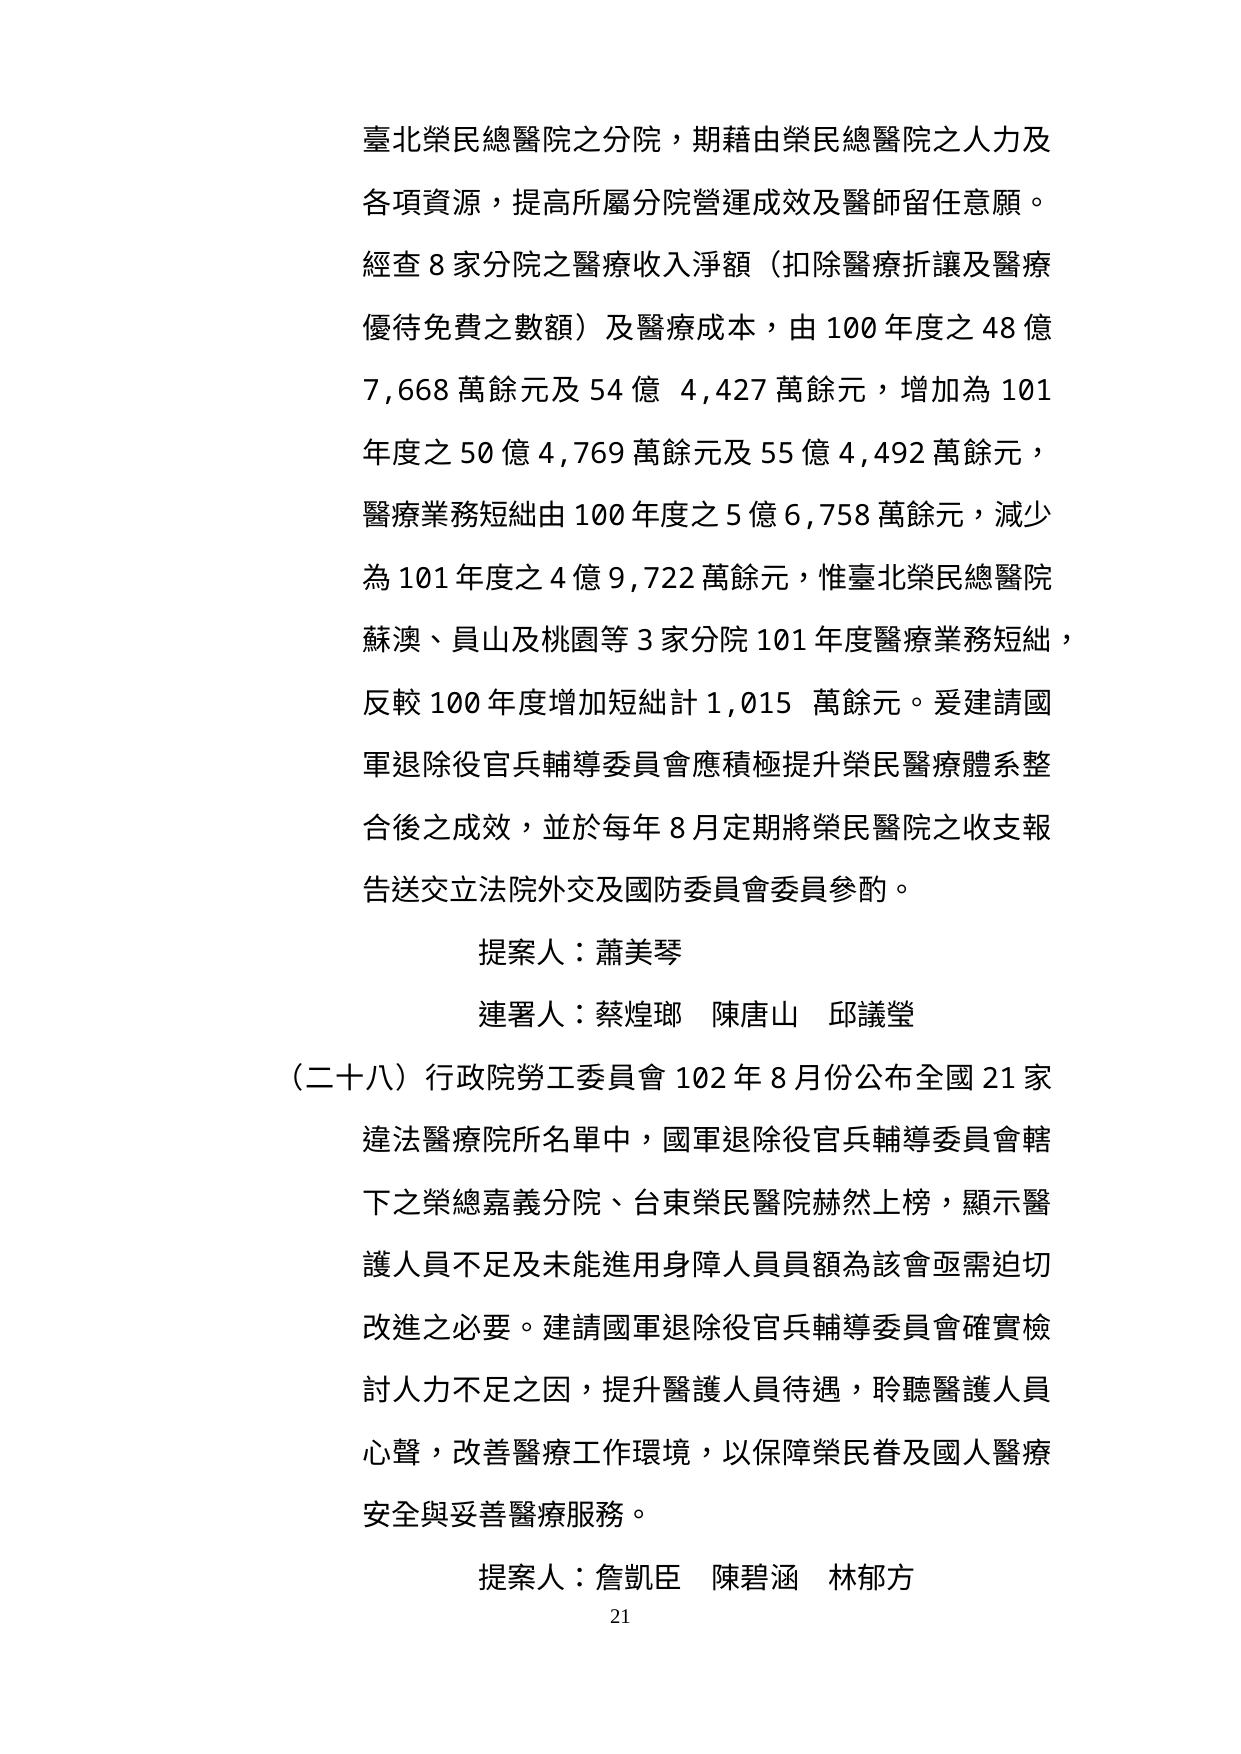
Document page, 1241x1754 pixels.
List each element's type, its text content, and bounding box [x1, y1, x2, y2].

text 提案人：蕭美琴 [361, 909, 1053, 971]
text （二十八）行政院勞工委員會102年8月份公布全國21家違法醫療院所名單中，國軍退除役官兵輔導委員會轄下之榮總嘉義分院、台東榮民醫院赫然上榜，顯示醫護人員不足及未能進用身障人員員額為該會亟需迫切改進之必要。建請國軍退除役官兵輔導委員會確實檢討人力不足之因，提升醫護人員待遇，聆聽醫護人員心聲，改善醫療工作環境，以保障榮民眷及國人醫療安全與妥善醫療服務。 [274, 1034, 1053, 1534]
text 連署人：蔡煌瑯 陳唐山 邱議瑩 [361, 971, 1053, 1034]
text 提案人：詹凱臣 陳碧涵 林郁方 [361, 1534, 1053, 1596]
text （二十七）有鑑於國軍退除役官兵輔導委員會為所屬醫療機構永續經營發展及提升醫療服務品質，規劃榮民醫療體系適切整合，報經行政院99年7月14日核定所屬醫療機構經營整合計畫。依計畫期程所列，蘇澳、員山及桃園榮民醫院、嘉義、灣橋及埔里榮民醫院、龍泉及永康榮民醫院等8家，陸續於100及101年度成為臺北、臺中及高雄榮民總醫院之分院；竹東、玉里、鳳林及臺東等4家榮民醫院預計102及103年度納為臺北榮民總醫院之分院，期藉由榮民總醫院之人力及各項資源，提高所屬分院營運成效及醫師留任意願。經查8家分院之醫療收入淨額（扣除醫療折讓及醫療優待免費之數額）及醫療成本，由100年度之48億7,668萬餘元及54億 4,427萬餘元，增加為101年度之50億4,769萬餘元及55億4,492萬餘元，醫療業務短絀由100年度之5億6,758萬餘元，減少為101年度之4億9,722萬餘元，惟臺北榮民總醫院蘇澳、員山及桃園等3家分院101年度醫療業務短絀，反較100年度增加短絀計1,015 萬餘元。爰建請國軍退除役官兵輔導委員會應積極提升榮民醫療體系整合後之成效，並於每年8月定期將榮民醫院之收支報告送交立法院外交及國防委員會委員參酌。 [274, 96, 1053, 909]
